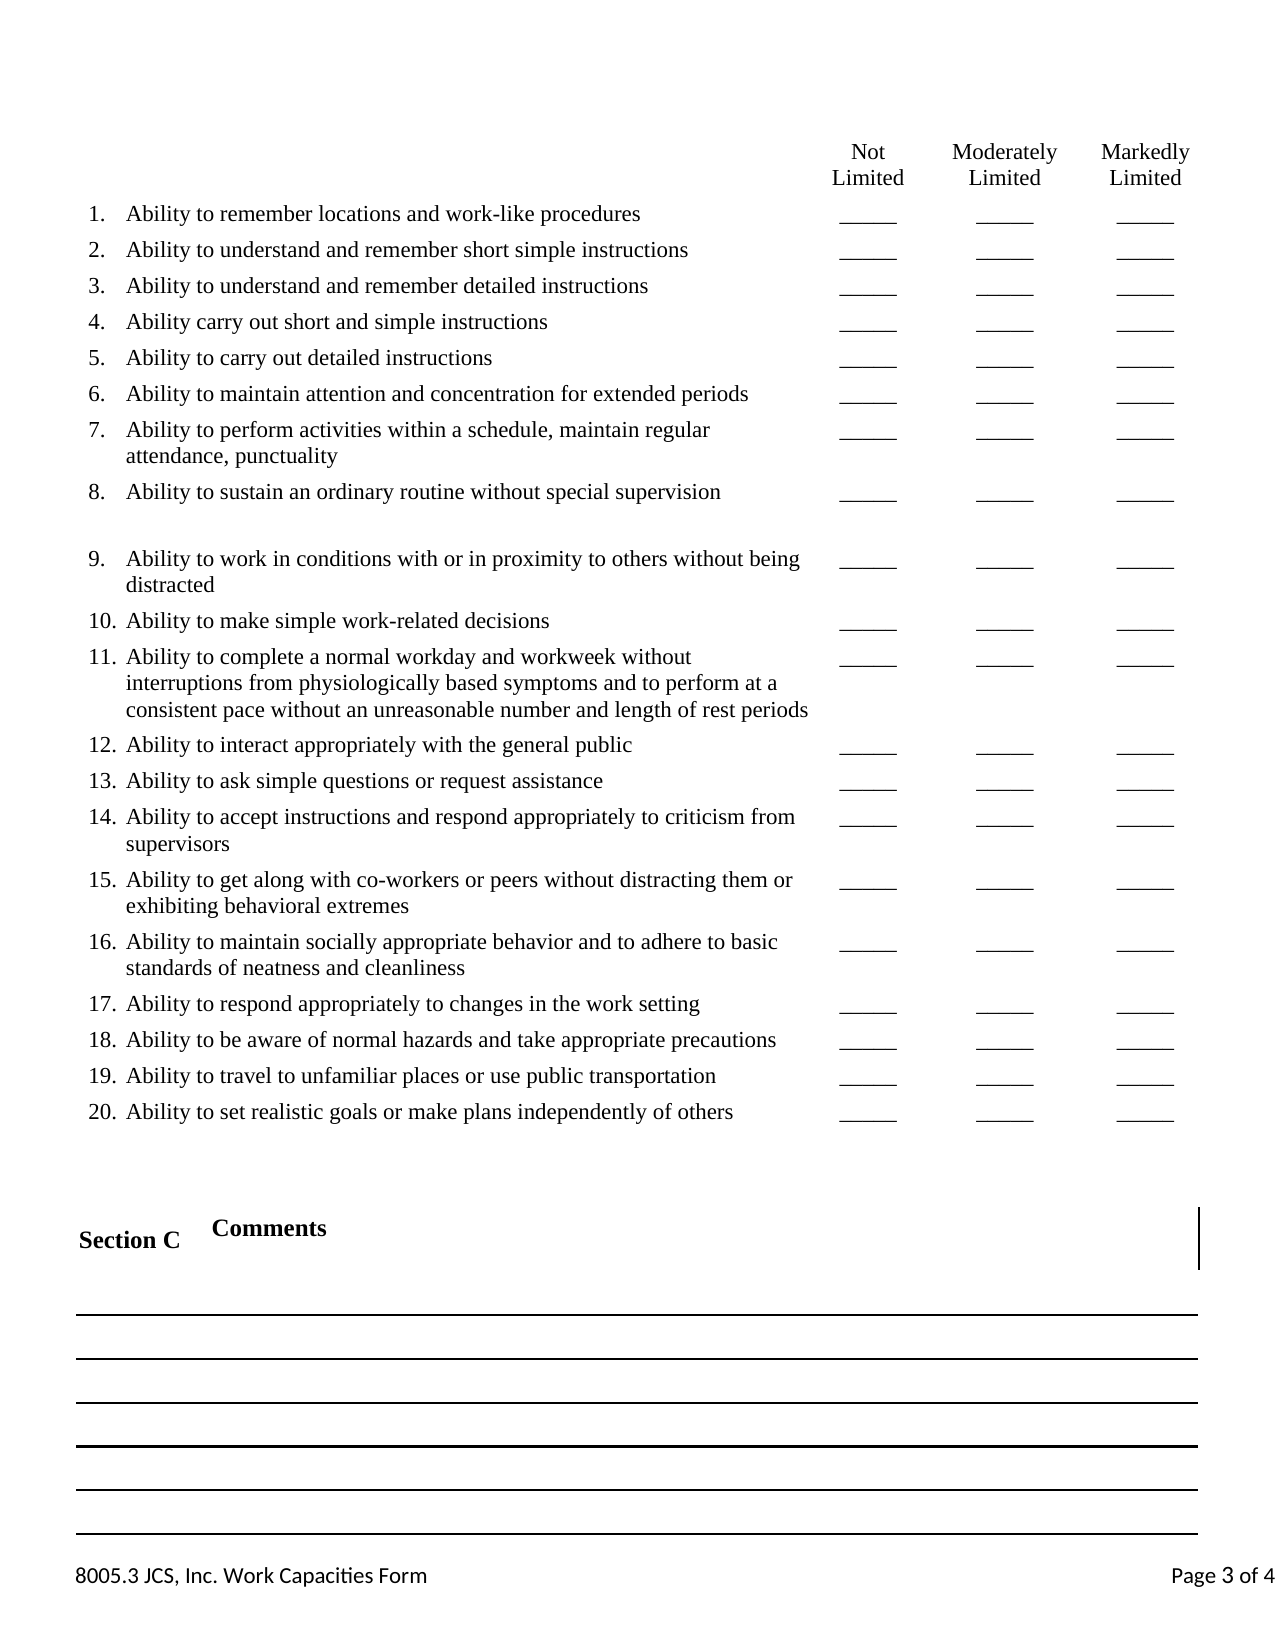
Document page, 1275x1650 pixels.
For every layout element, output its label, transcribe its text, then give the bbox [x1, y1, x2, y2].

table_cell _____ [946, 304, 1063, 338]
table_cell Ability to perform activities within a schedule, maintain regular attendance, punctuality [76, 412, 818, 472]
table_cell _____ [946, 1059, 1063, 1092]
table_header Not Limited [820, 134, 916, 194]
table_cell _____ [946, 862, 1063, 922]
table_cell [918, 1059, 944, 1092]
table_cell [76, 1448, 1198, 1489]
table_cell [918, 924, 944, 984]
table_cell Ability to carry out detailed instructions [76, 340, 818, 374]
table_cell _____ [820, 196, 916, 230]
table_cell [918, 340, 944, 374]
table_cell _____ [946, 924, 1063, 984]
table_cell _____ [946, 728, 1063, 762]
table_cell [918, 376, 944, 410]
table_cell _____ [946, 474, 1063, 508]
table_cell _____ [1092, 1023, 1199, 1056]
table_cell [918, 268, 944, 302]
table_header [1065, 541, 1090, 601]
table_cell _____ [946, 1023, 1063, 1056]
table_cell [918, 1023, 944, 1056]
table_cell _____ [820, 376, 916, 410]
table_cell [76, 1273, 1198, 1314]
table_cell _____ [946, 639, 1063, 726]
table_cell _____ [946, 232, 1063, 266]
table_cell Ability to understand and remember short simple instructions [76, 232, 818, 266]
table_header Ability to work in conditions with or in proximity to others without being distracted [76, 541, 818, 601]
table_cell _____ [820, 412, 916, 472]
table_cell _____ [1092, 1094, 1199, 1128]
table_cell [1065, 232, 1090, 266]
table_cell _____ [820, 603, 916, 637]
table_cell _____ [820, 1094, 916, 1128]
table_cell _____ [946, 800, 1063, 860]
table_cell Ability to get along with co-workers or peers without distracting them or exhibiting behavioral extremes [76, 862, 818, 922]
table_cell [1065, 924, 1090, 984]
table_cell _____ [820, 764, 916, 798]
table_cell Ability to be aware of normal hazards and take appropriate precautions [76, 1023, 818, 1056]
table_cell [1065, 340, 1090, 374]
table_cell _____ [946, 1094, 1063, 1128]
table_cell _____ [946, 268, 1063, 302]
table_cell [918, 304, 944, 338]
table_cell [918, 987, 944, 1020]
table_cell _____ [1092, 376, 1199, 410]
table_cell Ability to respond appropriately to changes in the work setting [76, 987, 818, 1020]
table_cell Ability to understand and remember detailed instructions [76, 268, 818, 302]
table_cell _____ [820, 232, 916, 266]
table_cell _____ [1092, 232, 1199, 266]
table_cell _____ [820, 800, 916, 860]
table_header [918, 134, 944, 194]
table_cell Ability to remember locations and work-like procedures [76, 196, 818, 230]
table_cell [1065, 639, 1090, 726]
table_cell _____ [1092, 639, 1199, 726]
table_cell [1065, 196, 1090, 230]
table_cell _____ [820, 1023, 916, 1056]
table_cell _____ [1092, 800, 1199, 860]
table_cell _____ [1092, 862, 1199, 922]
table_cell _____ [820, 304, 916, 338]
table_cell _____ [820, 924, 916, 984]
table_cell Ability to ask simple questions or request assistance [76, 764, 818, 798]
table_cell [1065, 1059, 1090, 1092]
table_cell [76, 1316, 1198, 1358]
table_header Markedly Limited [1092, 134, 1199, 194]
table_cell _____ [1092, 196, 1199, 230]
table_cell _____ [946, 340, 1063, 374]
table_cell [1065, 987, 1090, 1020]
table_cell [918, 196, 944, 230]
table_cell [1065, 376, 1090, 410]
table_cell Ability to interact appropriately with the general public [76, 728, 818, 762]
table_cell Ability to maintain attention and concentration for extended periods [76, 376, 818, 410]
table_cell _____ [946, 764, 1063, 798]
table_cell _____ [1092, 412, 1199, 472]
table_cell _____ [1092, 1059, 1199, 1092]
table_cell _____ [820, 1059, 916, 1092]
table_header Section C [76, 1209, 207, 1270]
table_cell _____ [946, 987, 1063, 1020]
table_header [1065, 134, 1090, 194]
table_cell [1065, 1094, 1090, 1128]
table_cell [1065, 764, 1090, 798]
table_header Comments [209, 1209, 1198, 1270]
table_cell [1065, 474, 1090, 508]
table_cell [1065, 728, 1090, 762]
table_cell _____ [946, 196, 1063, 230]
table_header [76, 134, 818, 194]
table_cell _____ [1092, 304, 1199, 338]
table_cell _____ [946, 412, 1063, 472]
table_cell Ability to maintain socially appropriate behavior and to adhere to basic standards of neatness and cleanliness [76, 924, 818, 984]
table_cell _____ [820, 474, 916, 508]
table_cell [918, 1094, 944, 1128]
table_cell [1065, 862, 1090, 922]
table_cell Ability carry out short and simple instructions [76, 304, 818, 338]
table_cell _____ [1092, 987, 1199, 1020]
table_cell _____ [820, 340, 916, 374]
table_cell _____ [1092, 474, 1199, 508]
table_cell [918, 232, 944, 266]
table_cell _____ [820, 639, 916, 726]
table_cell _____ [1092, 924, 1199, 984]
table_cell [1065, 412, 1090, 472]
table_cell _____ [820, 987, 916, 1020]
table_cell _____ [820, 268, 916, 302]
table_cell [918, 764, 944, 798]
table_cell [918, 474, 944, 508]
table_cell _____ [820, 862, 916, 922]
table_cell Ability to complete a normal workday and workweek without interruptions from physiologically based symptoms and to perform at a consistent pace without an unreasonable number and length of rest periods [76, 639, 818, 726]
table_cell [1065, 1023, 1090, 1056]
table_cell _____ [820, 728, 916, 762]
table_header Moderately Limited [946, 134, 1063, 194]
table_cell [918, 728, 944, 762]
table_cell [1065, 304, 1090, 338]
table_cell _____ [1092, 764, 1199, 798]
table_cell [918, 862, 944, 922]
table_header [918, 541, 944, 601]
table_cell _____ [1092, 603, 1199, 637]
table_cell [918, 800, 944, 860]
table_cell _____ [1092, 268, 1199, 302]
table_header _____ [820, 541, 916, 601]
table_cell Ability to set realistic goals or make plans independently of others [76, 1094, 818, 1128]
table_cell _____ [946, 603, 1063, 637]
table_cell _____ [1092, 340, 1199, 374]
table_cell [1065, 603, 1090, 637]
table_cell [918, 639, 944, 726]
table_cell [76, 1491, 1198, 1533]
table_cell Ability to sustain an ordinary routine without special supervision [76, 474, 818, 508]
table_header _____ [1092, 541, 1199, 601]
table_cell _____ [1092, 728, 1199, 762]
table_cell [918, 603, 944, 637]
table_cell _____ [946, 376, 1063, 410]
table_cell [1065, 800, 1090, 860]
table_cell Ability to make simple work-related decisions [76, 603, 818, 637]
table_cell [76, 1404, 1198, 1445]
table_cell [918, 412, 944, 472]
table_cell [76, 1360, 1198, 1402]
table_cell Ability to travel to unfamiliar places or use public transportation [76, 1059, 818, 1092]
table_cell Ability to accept instructions and respond appropriately to criticism from supervisors [76, 800, 818, 860]
table_header _____ [946, 541, 1063, 601]
table_cell [1065, 268, 1090, 302]
